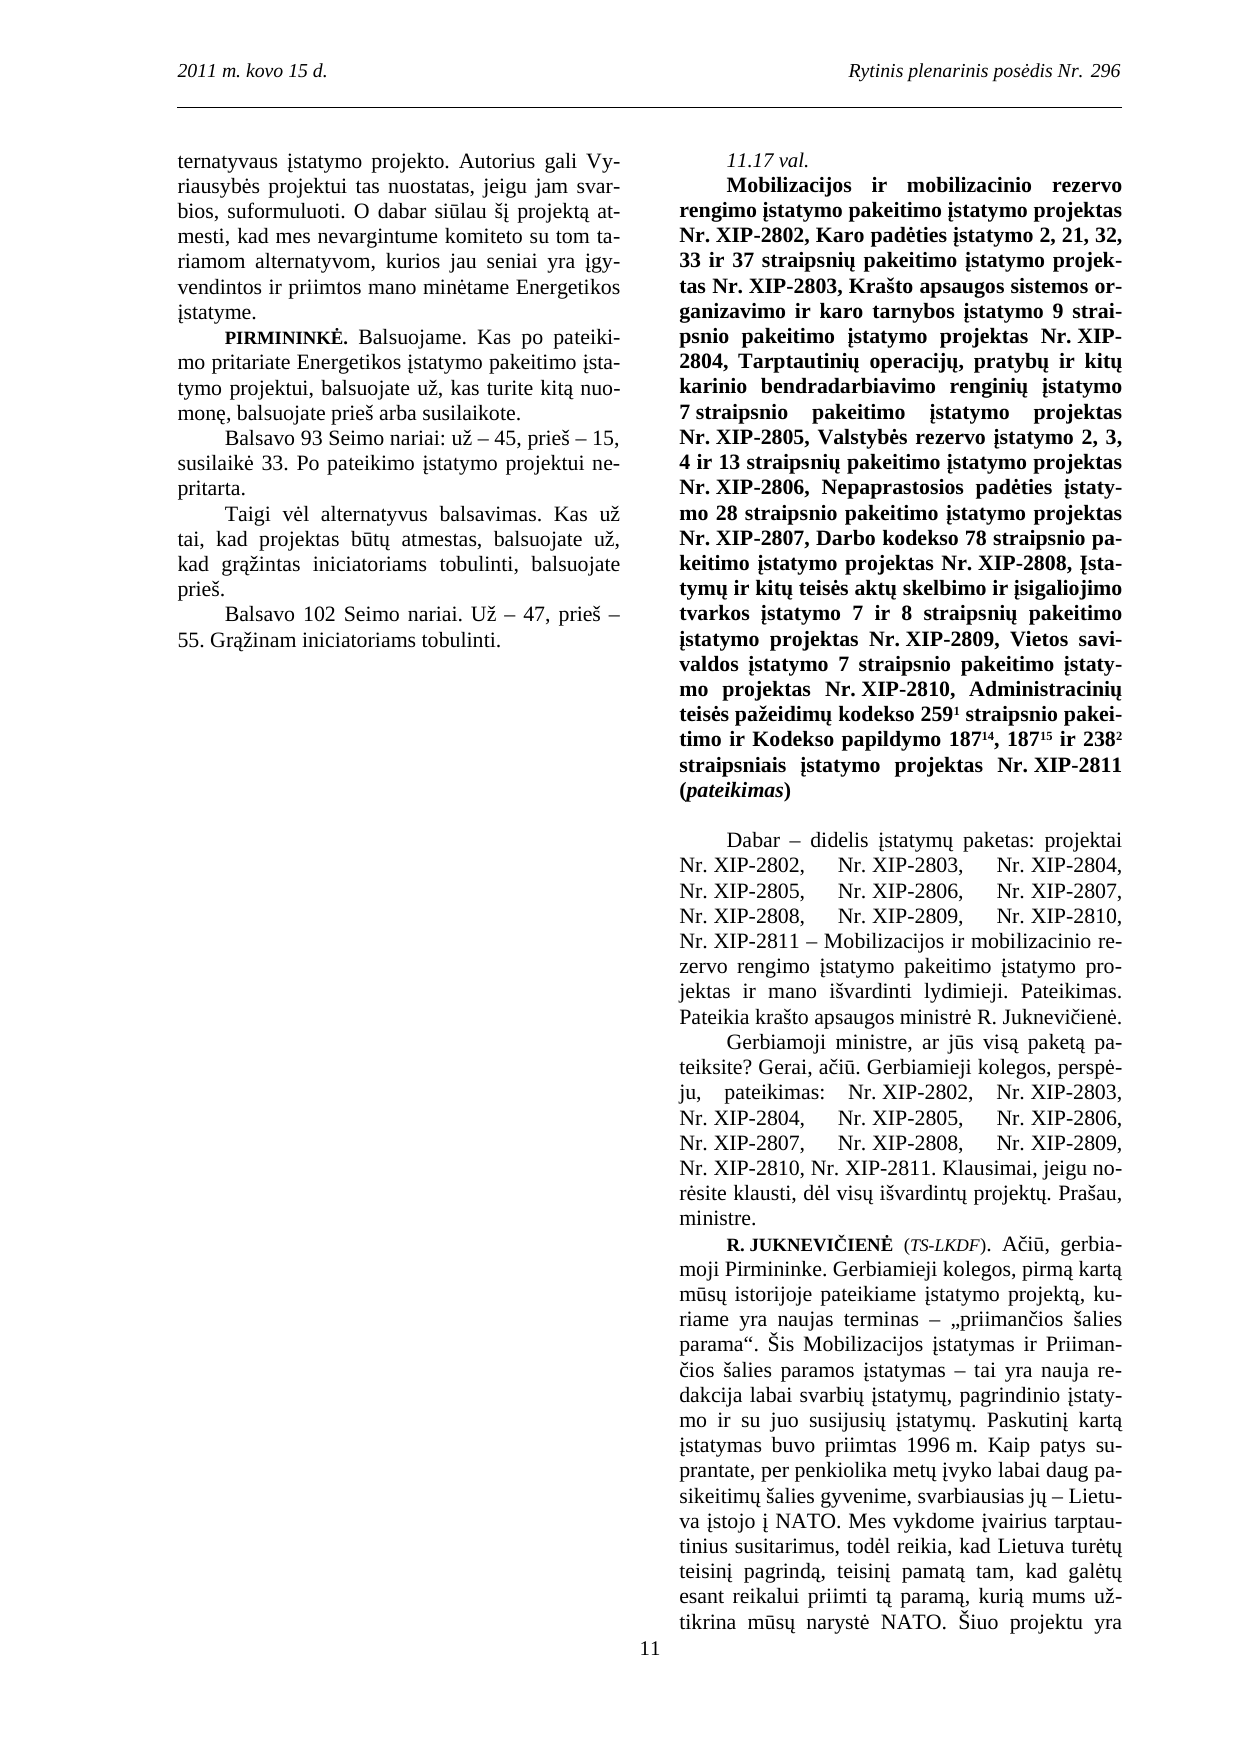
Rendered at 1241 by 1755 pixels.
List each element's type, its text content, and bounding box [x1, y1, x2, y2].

text 11.17 val. [726, 148, 1122, 172]
text Bal­sa­vo 93 Sei­mo na­riai: už – 45, prieš – 15, su­si­lai­kė 33. Po pa­tei­ki­mo įsta­ty­mo pro­jek­tui ne­pri­tar­ta. [177, 425, 620, 501]
text Mo­bi­li­za­ci­jos ir mo­bi­li­za­ci­nio re­zer­vo ren­gi­mo įsta­ty­mo pa­kei­ti­mo įsta­ty­mo pro­jek­tas Nr. XIP-2802, Ka­ro pa­dė­ties įsta­ty­mo 2, 21, 32, 33 ir 37 straips­nių pa­kei­ti­mo įsta­ty­mo pro­jek­tas Nr. XIP-2803, Kraš­to ap­sau­gos sis­te­mos or­ga­ni­za­vi­mo ir ka­ro tar­ny­bos įsta­ty­mo 9 strai­ps­nio pa­kei­ti­mo įsta­ty­mo pro­jek­tas Nr. XIP-2804, Tarp­tau­ti­nių ope­ra­ci­jų, pra­ty­bų ir ki­tų ka­ri­nio ben­dra­dar­bia­vi­mo ren­gi­nių įsta­ty­mo 7 straips­nio pa­kei­ti­mo įsta­ty­mo pro­jek­tas Nr. XIP-2805, Vals­ty­bės re­zer­vo įsta­ty­mo 2, 3, 4 ir 13 straips­nių pa­kei­ti­mo įsta­ty­mo pro­jek­tas Nr. XIP-2806, Ne­pa­pras­to­sios pa­dė­ties įsta­ty­mo 28 straips­nio pa­kei­ti­mo įsta­ty­mo pro­jek­tas Nr. XIP-2807, Dar­bo ko­dek­so 78 straips­nio pa­kei­ti­mo įsta­ty­mo pro­jek­tas Nr. XIP-2808, Įsta­ty­mų ir ki­tų tei­sės ak­tų skel­bi­mo ir įsi­ga­lio­ji­mo tvar­kos įsta­ty­mo 7 ir 8 straips­nių pa­kei­ti­mo įsta­ty­mo pro­jek­tas Nr. XIP-2809, Vie­tos sa­vi­val­dos įsta­ty­mo 7 straips­nio pa­kei­ti­mo įsta­ty­mo pro­jek­tas Nr. XIP-2810, Ad­mi­nist­ra­ci­nių tei­sės pa­žei­di­mų ko­dek­so 2591 straips­nio pa­kei­ti­mo ir Ko­dek­so pa­pil­dy­mo 18714, 18715 ir 2382 straips­niais įsta­ty­mo pro­jek­tas Nr. XIP-2811 (pa­tei­ki­mas) [679, 172, 1122, 802]
text ter­na­ty­vaus įsta­ty­mo pro­jek­to. Au­to­rius ga­li Vy­riau­sy­bės pro­jek­tui tas nuo­sta­tas, jei­gu jam svar­bios, su­for­mu­luo­ti. O da­bar siū­lau šį pro­jek­tą at­mes­ti, kad mes ne­var­gin­tu­me ko­mi­te­to su tom ta­ria­mom al­ter­na­ty­vom, ku­rios jau se­niai yra įgy­ven­din­tos ir pri­im­tos ma­no mi­nė­ta­me Ener­ge­ti­kos įsta­ty­me. [177, 148, 620, 324]
text Da­bar – di­de­lis įsta­ty­mų pa­ke­tas: pro­jek­tai Nr. XIP-2802, Nr. XIP-2803, Nr. XIP-2804, Nr. XIP-2805, Nr. XIP-2806, Nr. XIP-2807, Nr. XIP-2808, Nr. XIP-2809, Nr. XIP-2810, Nr. XIP-2811 – Mo­bi­li­za­ci­jos ir mo­bi­li­za­ci­nio re­zer­vo ren­gi­mo įsta­ty­mo pa­kei­ti­mo įsta­ty­mo pro­jek­tas ir ma­no iš­var­din­ti ly­di­mie­ji. Pa­tei­ki­mas. Pa­tei­kia kraš­to ap­sau­gos mi­nist­rė R. Juk­ne­vi­čie­nė. [679, 827, 1122, 1029]
text Ger­bia­mo­ji mi­nist­re, ar jūs vi­są pa­ke­tą pa­teik­si­te? Ge­rai, ačiū. Ger­bia­mie­ji ko­le­gos, per­spė­ju, pa­tei­ki­mas: Nr. XIP-2802, Nr. XIP-2803, Nr. XIP-2804, Nr. XIP-2805, Nr. XIP-2806, Nr. XIP-2807, Nr. XIP-2808, Nr. XIP-2809, Nr. XIP-2810, Nr. XIP-2811. Klau­si­mai, jei­gu no­rė­si­te klaus­ti, dėl vi­sų iš­var­din­tų pro­jek­tų. Pra­šau, mi­nist­re. [679, 1029, 1122, 1231]
text R. JUKNEVIČIENĖ (TS-LKDF). Ačiū, ger­bia­mo­ji Pir­mi­nin­ke. Ger­bia­mie­ji ko­le­gos, pir­mą kar­tą mū­sų is­to­ri­jo­je pa­tei­kia­me įsta­ty­mo pro­jek­tą, ku­ria­me yra nau­jas ter­mi­nas – „pri­iman­čios ša­lies pa­ra­ma“. Šis Mo­bi­li­za­ci­jos įsta­ty­mas ir Pri­iman­čios ša­lies pa­ra­mos įsta­ty­mas – tai yra nau­ja re­dak­ci­ja la­bai svar­bių įsta­ty­mų, pa­grin­di­nio įsta­ty­mo ir su juo su­si­ju­sių įsta­ty­mų. Pas­ku­ti­nį kar­tą įsta­ty­mas bu­vo pri­im­tas 1996 m. Kaip pa­tys su­pran­ta­te, per pen­kio­li­ka me­tų įvy­ko la­bai daug pa­si­kei­ti­mų ša­lies gy­ve­ni­me, svar­biau­sias jų – Lie­tu­va įsto­jo į NATO. Mes vyk­do­me įvai­rius tarp­tau­ti­nius su­si­ta­ri­mus, to­dėl rei­kia, kad Lie­tu­va tu­rė­tų tei­si­nį pa­grin­dą, tei­si­nį pa­ma­tą tam, kad ga­lė­tų esant rei­ka­lui pri­im­ti tą pa­ra­mą, ku­rią mums už­tik­ri­na mū­sų na­rys­tė NATO. Šiuo pro­jek­tu yra [679, 1231, 1122, 1634]
text Bal­sa­vo 102 Sei­mo na­riai. Už – 47, prieš – 55. Grą­ži­nam ini­cia­to­riams to­bu­lin­ti. [177, 601, 620, 652]
text PIRMININKĖ. Bal­suo­ja­me. Kas po pa­tei­ki­mo pri­ta­ria­te Ener­ge­ti­kos įsta­ty­mo pa­kei­ti­mo įsta­ty­mo pro­jek­tui, bal­suo­ja­te už, kas tu­ri­te ki­tą nuo­mo­nę, bal­suo­ja­te prieš ar­ba su­si­lai­ko­te. [177, 324, 620, 425]
text Tai­gi vėl al­ter­na­ty­vus bal­sa­vi­mas. Kas už tai, kad pro­jek­tas bū­tų at­mes­tas, bal­suo­ja­te už, kad grą­žin­tas ini­cia­to­riams to­bu­lin­ti, bal­suo­ja­te prieš. [177, 501, 620, 601]
